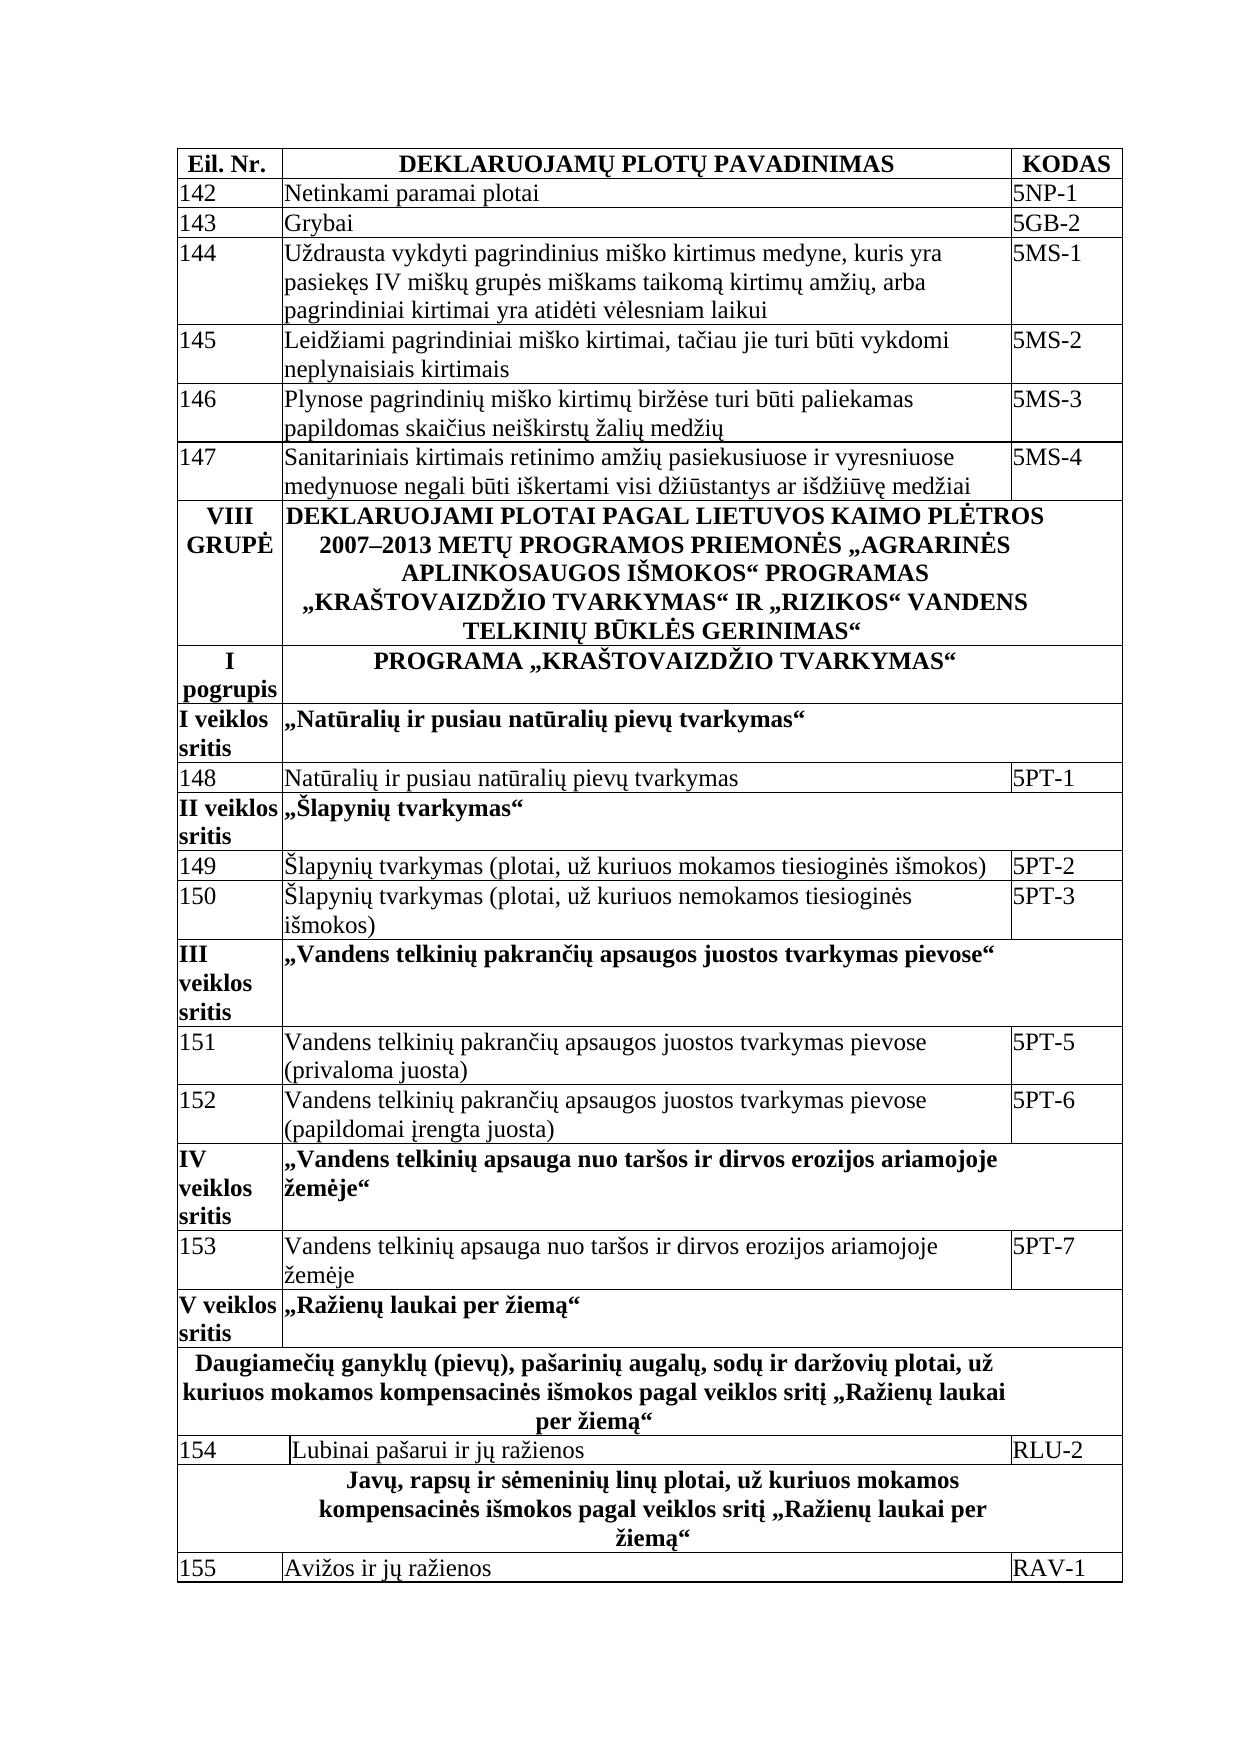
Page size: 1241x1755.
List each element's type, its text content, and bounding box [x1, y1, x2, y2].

table_cell Netinkami paramai plotai [283, 179, 1011, 207]
table_cell 142 [178, 179, 282, 207]
table_cell Plynose pagrindinių miško kirtimų biržėse turi būti paliekamas papildomas skaičius neiškirstų žalių medžių [283, 384, 1011, 441]
table_cell Natūralių ir pusiau natūralių pievų tvarkymas [283, 763, 1011, 792]
table_cell 147 [178, 443, 282, 500]
table_cell II veiklos sritis [178, 793, 282, 850]
table_cell Uždrausta vykdyti pagrindinius miško kirtimus medyne, kuris yra pasiekęs IV miškų grupės miškams taikomą kirtimų amžių, arba pagrindiniai kirtimai yra atidėti vėlesniam laikui [283, 238, 1011, 324]
table_cell Vandens telkinių pakrančių apsaugos juostos tvarkymas pievose (privaloma juosta) [283, 1027, 1011, 1084]
table_cell [1011, 1465, 1122, 1552]
table_cell VIII GRUPĖ [178, 501, 282, 645]
table_cell „Ražienų laukai per žiemą“ [283, 1290, 1011, 1347]
table_cell [1048, 646, 1122, 703]
table_cell III veiklos sritis [178, 940, 282, 1026]
table_cell 144 [178, 238, 282, 324]
table_cell Šlapynių tvarkymas (plotai, už kuriuos nemokamos tiesioginės išmokos) [283, 881, 1011, 938]
table_cell 5MS-3 [1012, 384, 1122, 441]
table_cell [178, 1465, 295, 1552]
table_cell 5MS-4 [1012, 443, 1122, 500]
table_cell „Vandens telkinių pakrančių apsaugos juostos tvarkymas pievose“ [283, 940, 1011, 1026]
table_cell 5GB-2 [1012, 208, 1122, 237]
table_cell 5PT-3 [1012, 881, 1122, 938]
table_cell 5MS-2 [1012, 325, 1122, 383]
table_cell 155 [178, 1553, 282, 1581]
table_cell Sanitariniais kirtimais retinimo amžių pasiekusiuose ir vyresniuose medynuose negali būti iškertami visi džiūstantys ar išdžiūvę medžiai [283, 443, 1011, 500]
table_cell 151 [178, 1027, 282, 1084]
table_cell IV veiklos sritis [178, 1144, 282, 1230]
table_cell 5PT-2 [1012, 851, 1122, 880]
table_cell [1048, 501, 1122, 645]
table_cell [1011, 940, 1122, 1026]
table_cell Avižos ir jų ražienos [283, 1553, 1011, 1581]
table_cell 5PT-7 [1012, 1231, 1122, 1289]
table_cell 145 [178, 325, 282, 383]
table_cell 149 [178, 851, 282, 880]
table_cell RAV-1 [1012, 1553, 1122, 1581]
table_cell Vandens telkinių pakrančių apsaugos juostos tvarkymas pievose (papildomai įrengta juosta) [283, 1085, 1011, 1143]
table_cell [1011, 1348, 1122, 1434]
table_cell DEKLARUOJAMI PLOTAI PAGAL LIETUVOS KAIMO PLĖTROS 2007–2013 METŲ PROGRAMOS PRIEMONĖS „AGRARINĖS APLINKOSAUGOS IŠMOKOS“ PROGRAMAS „KRAŠTOVAIZDŽIO TVARKYMAS“ IR „RIZIKOS“ VANDENS TELKINIŲ BŪKLĖS GERINIMAS“ [283, 501, 1048, 645]
table_cell Šlapynių tvarkymas (plotai, už kuriuos mokamos tiesioginės išmokos) [283, 851, 1011, 880]
table_cell Daugiamečių ganyklų (pievų), pašarinių augalų, sodų ir daržovių plotai, už kuriuos mokamos kompensacinės išmokos pagal veiklos sritį „Ražienų laukai per žiemą“ [178, 1348, 1011, 1434]
table_cell Javų, rapsų ir sėmeninių linų plotai, už kuriuos mokamos kompensacinės išmokos pagal veiklos sritį „Ražienų laukai per žiemą“ [295, 1465, 1011, 1552]
table_cell [1011, 793, 1122, 850]
table_cell 152 [178, 1085, 282, 1143]
table_cell [1048, 704, 1122, 762]
table_cell „Vandens telkinių apsauga nuo taršos ir dirvos erozijos ariamojoje žemėje“ [283, 1144, 1011, 1230]
table_cell 5MS-1 [1012, 238, 1122, 324]
table_header DEKLARUOJAMŲ PLOTŲ PAVADINIMAS [283, 149, 1011, 177]
table_cell 5PT-6 [1012, 1085, 1122, 1143]
table_cell I pogrupis [178, 646, 282, 703]
table_cell 148 [178, 763, 282, 792]
table_cell Leidžiami pagrindiniai miško kirtimai, tačiau jie turi būti vykdomi neplynaisiais kirtimais [283, 325, 1011, 383]
table_cell 143 [178, 208, 282, 237]
table_cell Vandens telkinių apsauga nuo taršos ir dirvos erozijos ariamojoje žemėje [283, 1231, 1011, 1289]
table_cell 5PT-5 [1012, 1027, 1122, 1084]
table_header Eil. Nr. [178, 149, 282, 177]
table_cell 5PT-1 [1012, 763, 1122, 792]
table_cell RLU-2 [1012, 1436, 1122, 1464]
table_cell „Šlapynių tvarkymas“ [283, 793, 1011, 850]
table_cell [1011, 1290, 1122, 1347]
table_cell Lubinai pašarui ir jų ražienos [291, 1436, 1011, 1464]
table_cell „Natūralių ir pusiau natūralių pievų tvarkymas“ [283, 704, 1048, 762]
table_cell I veiklos sritis [178, 704, 282, 762]
table_cell [1011, 1144, 1122, 1230]
table_cell 154 [178, 1436, 289, 1464]
table_cell 146 [178, 384, 282, 441]
table_header KODAS [1012, 149, 1122, 177]
table_cell 5NP-1 [1012, 179, 1122, 207]
table_cell V veiklos sritis [178, 1290, 282, 1347]
table_cell 153 [178, 1231, 282, 1289]
table_cell PROGRAMA „KRAŠTOVAIZDŽIO TVARKYMAS“ [283, 646, 1048, 703]
table_cell 150 [178, 881, 282, 938]
table_cell Grybai [283, 208, 1011, 237]
